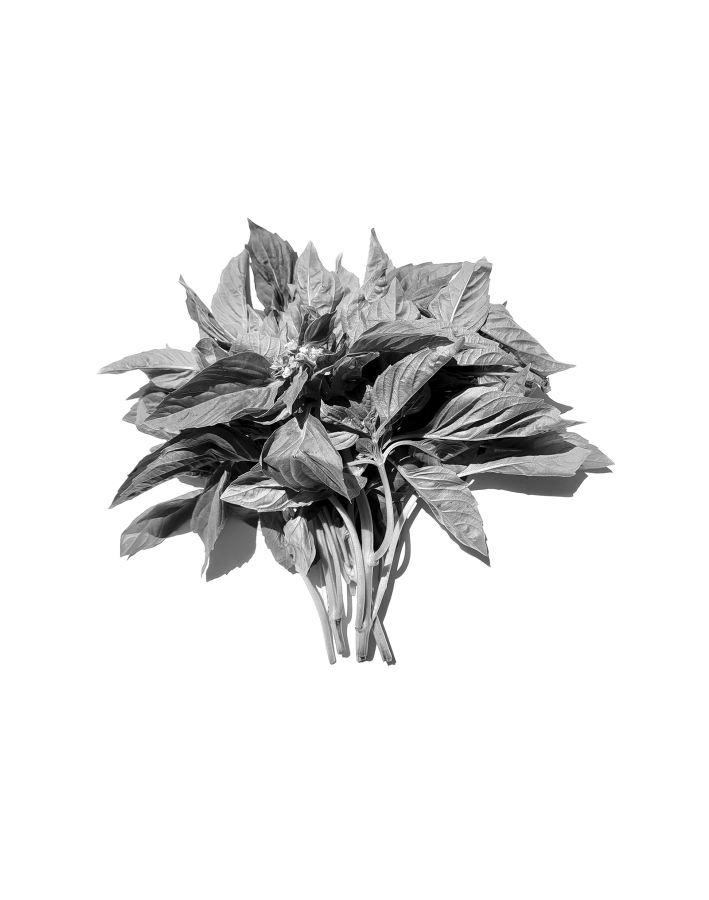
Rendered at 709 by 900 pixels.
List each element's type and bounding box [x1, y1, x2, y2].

picture [88, 181, 620, 714]
